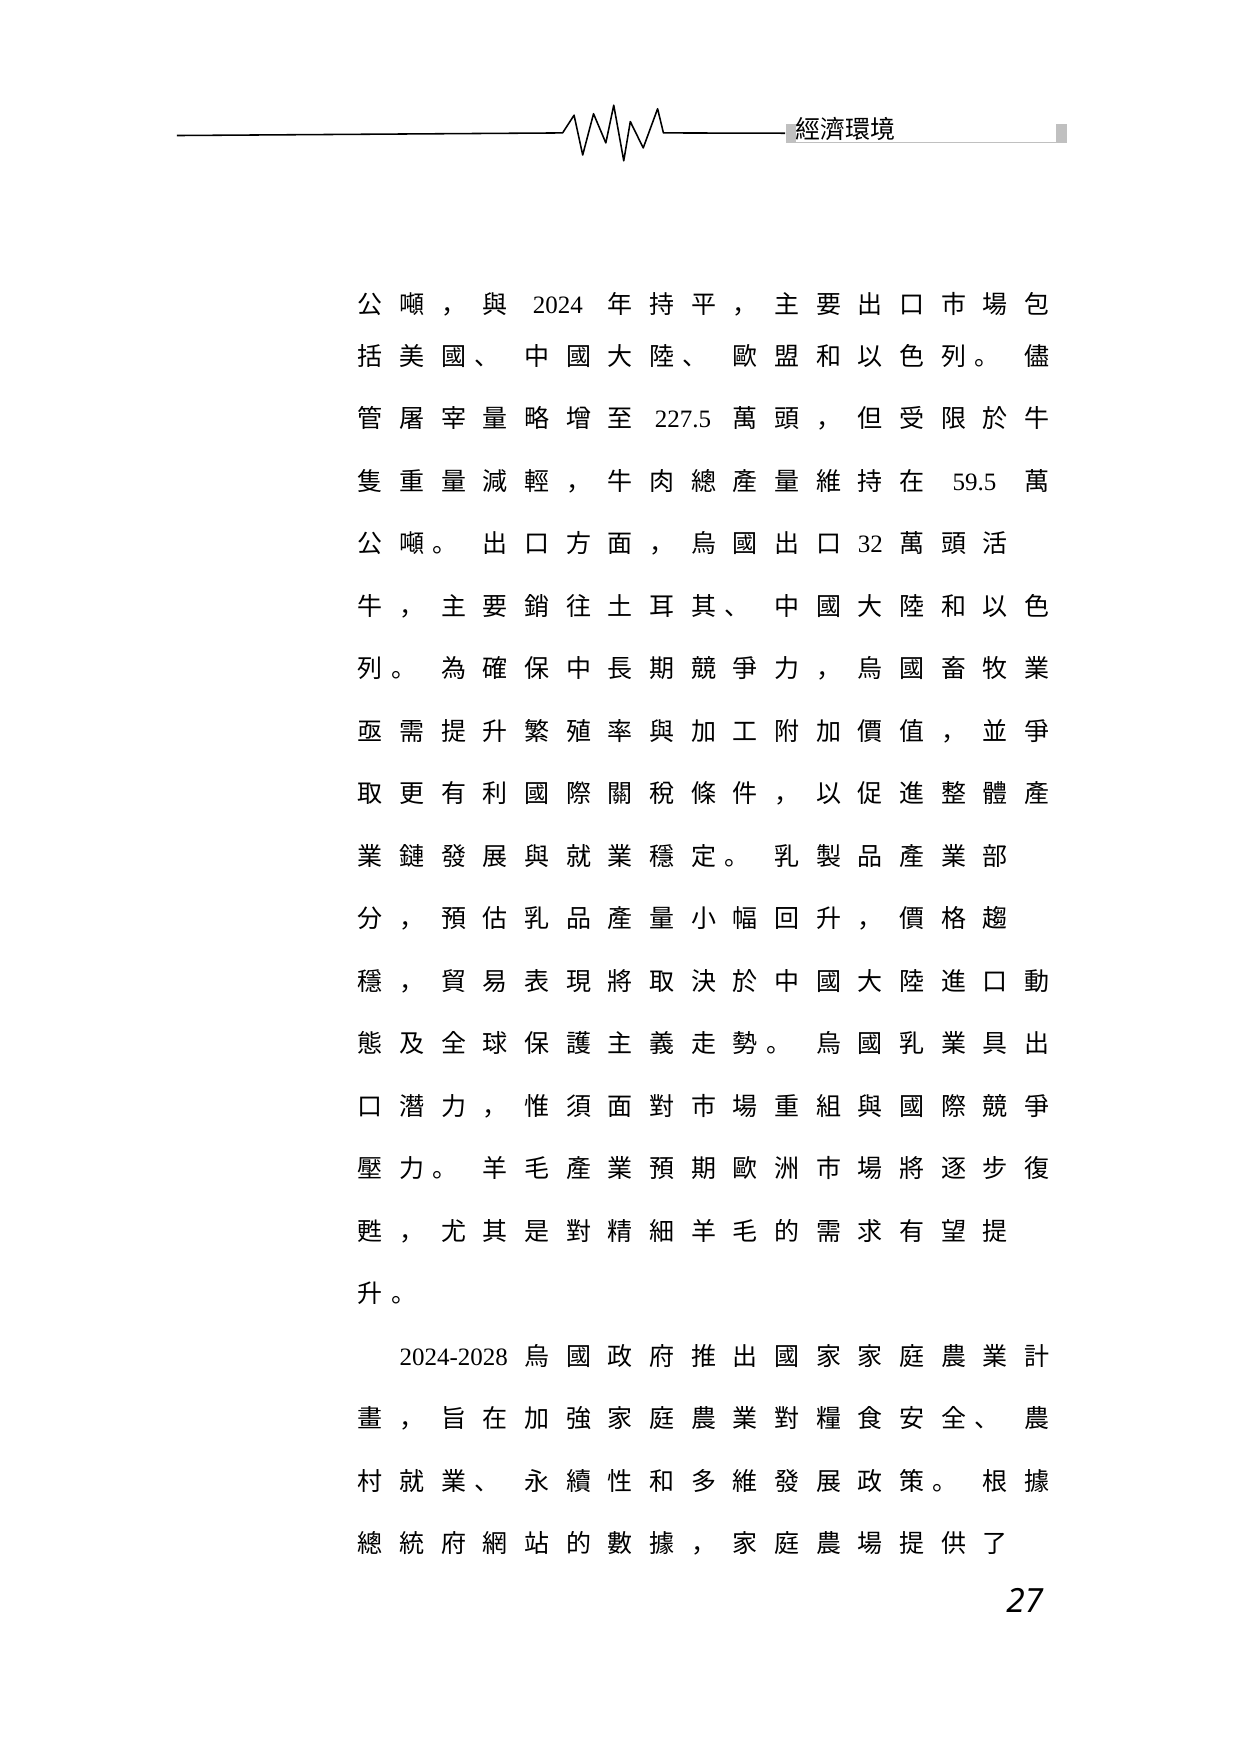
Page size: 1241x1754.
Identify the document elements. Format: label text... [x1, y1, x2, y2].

text 公噸，與2024年持平，主要出口市場包括美國、中國大陸、歐盟和以色列。儘管屠宰量略增至227.5萬頭，但受限於牛隻重量減輕，牛肉總產量維持在59.5萬公噸。出口方面，烏國出口32萬頭活牛，主要銷往土耳其、中國大陸和以色列。為確保中長期競爭力，烏國畜牧業亟需提升繁殖率與加工附加價值，並爭取更有利國際關稅條件，以促進整體產業鏈發展與就業穩定。乳製品產業部分，預估乳品產量小幅回升，價格趨穩，貿易表現將取決於中國大陸進口動態及全球保護主義走勢。烏國乳業具出口潛力，惟須面對市場重組與國際競爭壓力。羊毛產業預期歐洲市場將逐步復甦，尤其是對精細羊毛的需求有望提升。 [330, 250, 1058, 1313]
text 2024-2028烏國政府推出國家家庭農業計畫，旨在加強家庭農業對糧食安全、農村就業、永續性和多維發展政策。根據總統府網站的數據，家庭農場提供了 [330, 1313, 1058, 1563]
